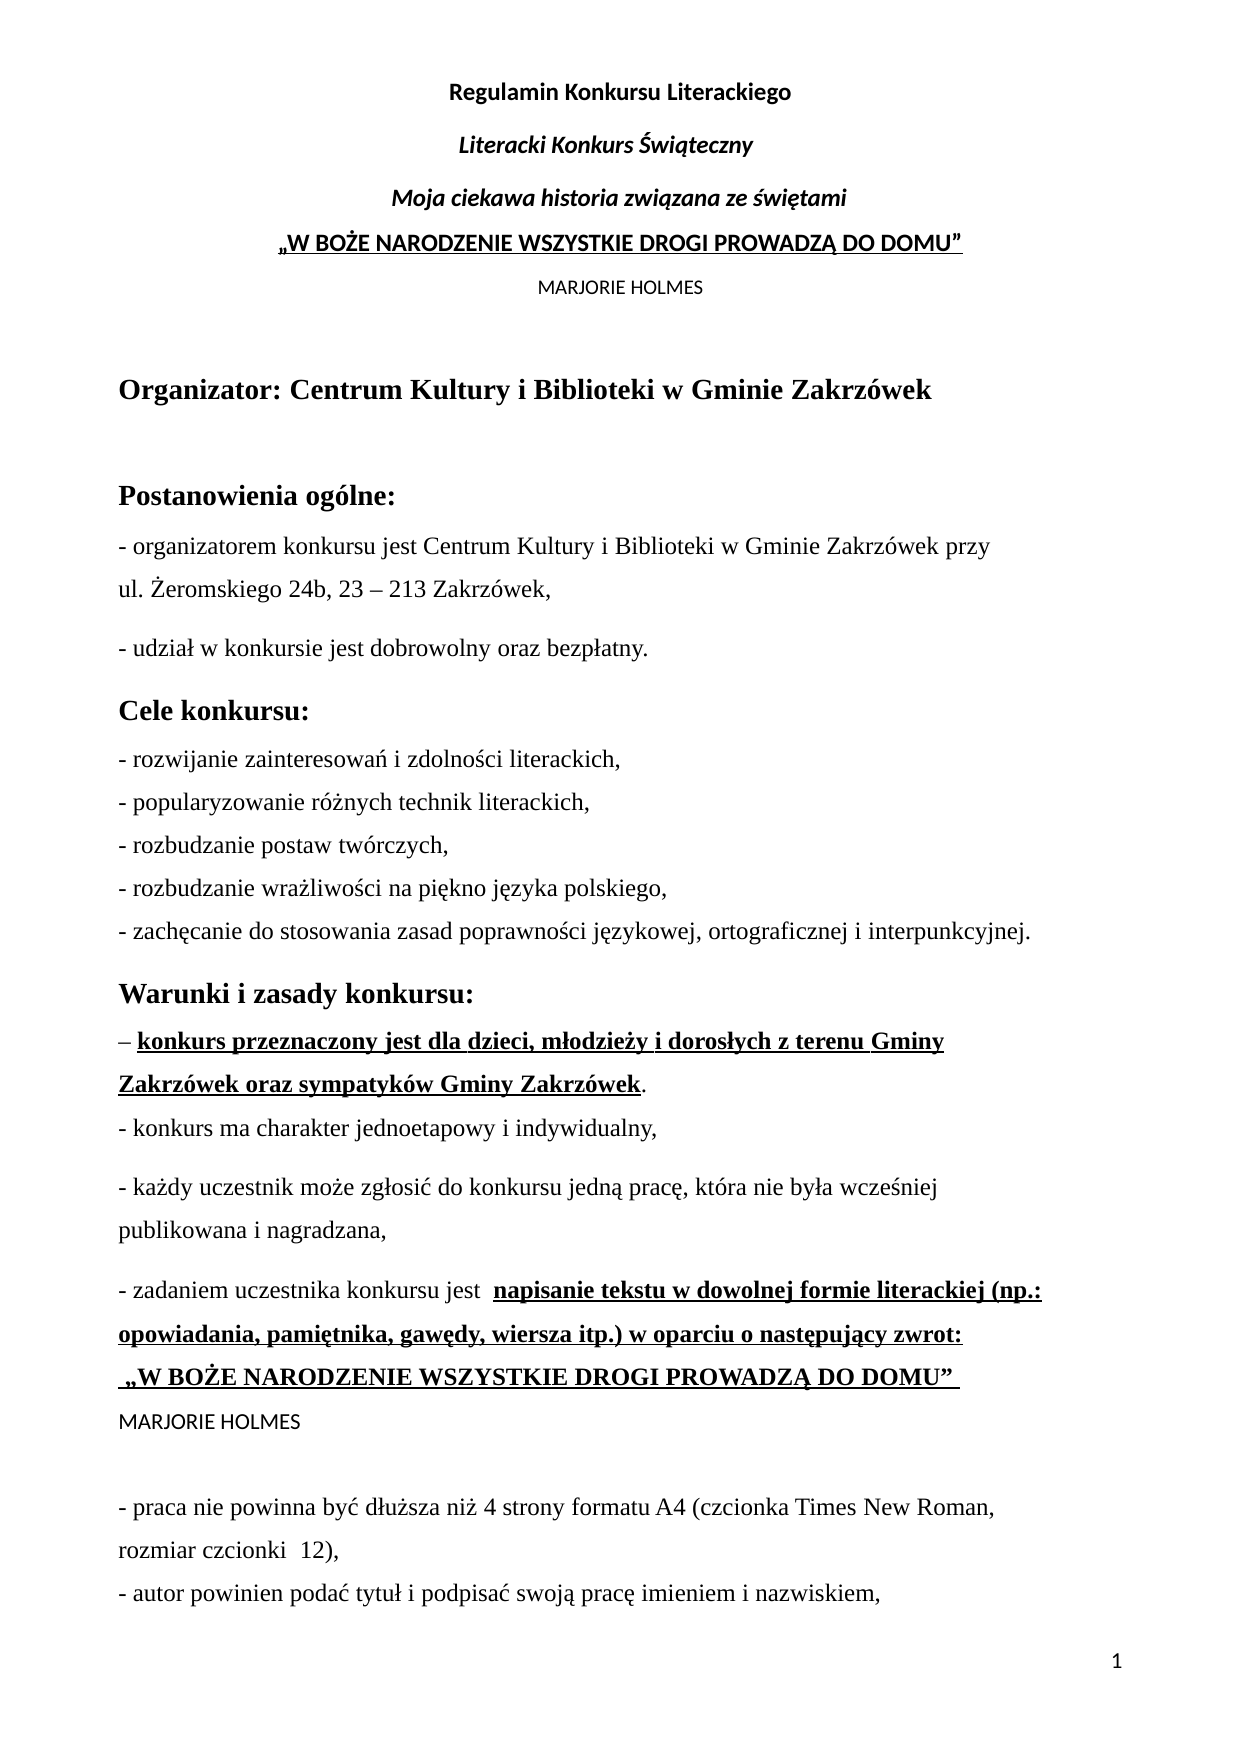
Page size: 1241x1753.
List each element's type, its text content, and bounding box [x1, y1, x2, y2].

text - popularyzowanie różnych technik literackich, [118, 787, 1122, 816]
text Literacki Konkurs Świąteczny [459, 127, 1122, 160]
text Warunki i zasady konkursu: [118, 977, 1122, 1010]
text – konkurs przeznaczony jest dla dzieci, młodzieży i dorosłych z terenu Gminy [118, 1027, 1122, 1056]
text rozmiar czcionki 12), [118, 1536, 1122, 1564]
text - zachęcanie do stosowania zasad poprawności językowej, ortograficznej i interpunkcyjnej. [118, 917, 1122, 946]
text - zadaniem uczestnika konkursu jest napisanie tekstu w dowolnej formie literackiej (np.: [118, 1276, 1122, 1304]
text - rozbudzanie postaw twórczych, [118, 830, 1122, 859]
text MARJORIE HOLMES [118, 272, 1122, 300]
text Zakrzówek oraz sympatyków Gminy Zakrzówek. [118, 1070, 1122, 1098]
text Postanowienia ogólne: [118, 478, 1122, 512]
text Moja ciekawa historia związana ze świętami [118, 180, 1122, 213]
text „W BOŻE NARODZENIE WSZYSTKIE DROGI PROWADZĄ DO DOMU” [118, 228, 1122, 257]
text Organizator: Centrum Kultury i Biblioteki w Gminie Zakrzówek [118, 373, 1122, 406]
text opowiadania, pamiętnika, gawędy, wiersza itp.) w oparciu o następujący zwrot: [118, 1319, 1122, 1348]
text Cele konkursu: [118, 694, 1122, 728]
text ul. Żeromskiego 24b, 23 – 213 Zakrzówek, [118, 574, 1122, 603]
text - każdy uczestnik może zgłosić do konkursu jedną pracę, która nie była wcześniej [118, 1173, 1122, 1202]
text - konkurs ma charakter jednoetapowy i indywidualny, [118, 1113, 1122, 1142]
text - praca nie powinna być dłuższa niż 4 strony formatu A4 (czcionka Times New Roman, [118, 1492, 1122, 1521]
text MARJORIE HOLMES [118, 1406, 1122, 1435]
text - autor powinien podać tytuł i podpisać swoją pracę imieniem i nazwiskiem, [118, 1579, 1122, 1607]
text „W BOŻE NARODZENIE WSZYSTKIE DROGI PROWADZĄ DO DOMU” [118, 1363, 1122, 1392]
text Regulamin Konkursu Literackiego [118, 74, 1122, 107]
text publikowana i nagradzana, [118, 1216, 1122, 1245]
text - rozbudzanie wrażliwości na piękno języka polskiego, [118, 873, 1122, 902]
text - rozwijanie zainteresowań i zdolności literackich, [118, 744, 1122, 773]
text - udział w konkursie jest dobrowolny oraz bezpłatny. [118, 634, 1122, 663]
text - organizatorem konkursu jest Centrum Kultury i Biblioteki w Gminie Zakrzówek przy [118, 531, 1122, 560]
